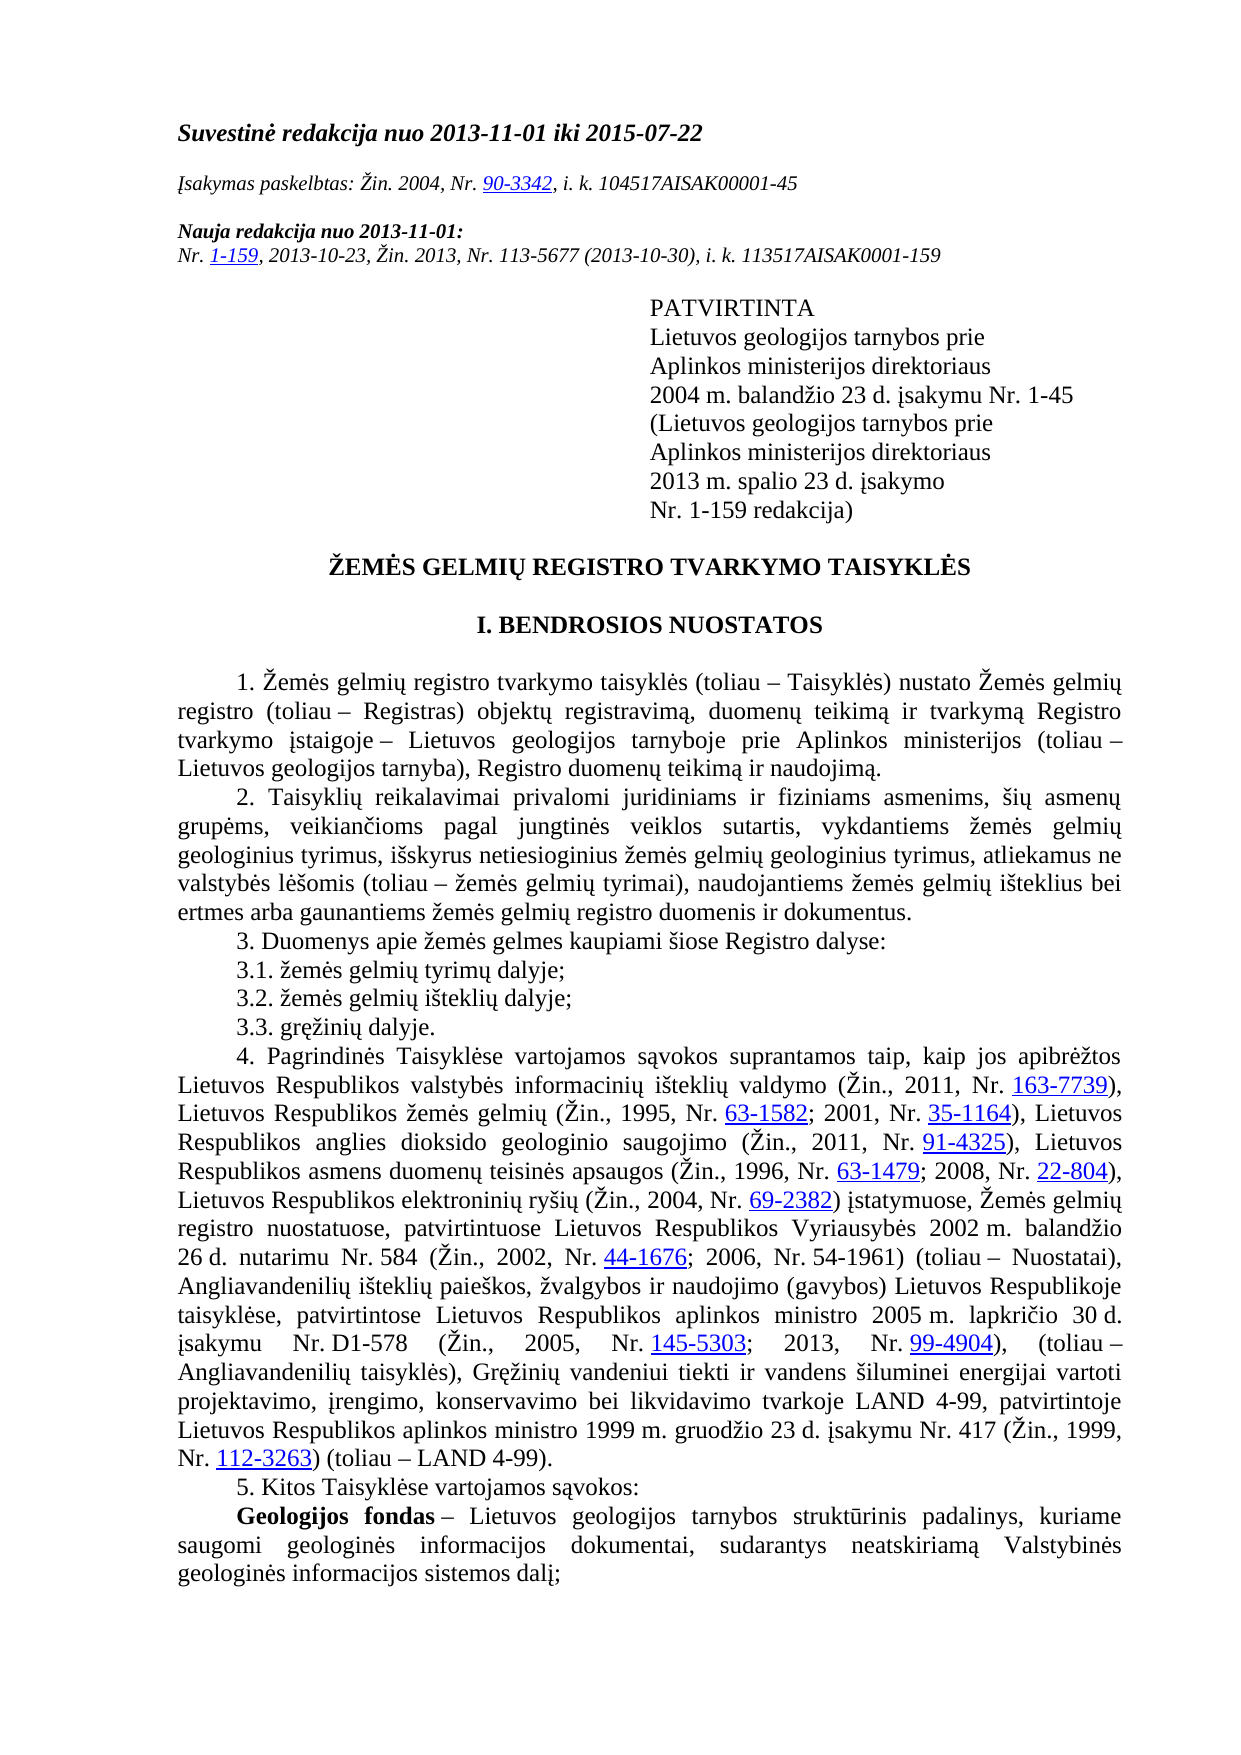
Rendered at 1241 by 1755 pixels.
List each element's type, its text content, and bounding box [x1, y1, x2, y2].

text 3.3. gręžinių dalyje. [177, 1012, 1122, 1041]
text (Lietuvos geologijos tarnybos prie [649, 408, 1122, 437]
text 3. Duomenys apie žemės gelmes kaupiami šiose Registro dalyse: [177, 926, 1122, 955]
text 3.2. žemės gelmių išteklių dalyje; [177, 983, 1122, 1012]
text Aplinkos ministerijos direktoriaus [649, 437, 1122, 466]
text PATVIRTINTA [649, 293, 1122, 322]
text Nr. 1-159 redakcija) [649, 495, 1122, 523]
text Suvestinė redakcija nuo 2013-11-01 iki 2015-07-22 [177, 118, 1122, 147]
text 2. Taisyklių reikalavimai privalomi juridiniams ir fiziniams asmenims, šių asmenų grupėms, veikiančioms pagal jungtinės veiklos sutartis, vykdantiems žemės gelmių geologinius tyrimus, išskyrus netiesioginius žemės gelmių geologinius tyrimus, atliekamus ne valstybės lėšomis (toliau – žemės gelmių tyrimai), naudojantiems žemės gelmių išteklius bei ertmes arba gaunantiems žemės gelmių registro duomenis ir dokumentus. [177, 782, 1122, 926]
text Lietuvos geologijos tarnybos prie [649, 322, 1122, 351]
text 3.1. žemės gelmių tyrimų dalyje; [177, 955, 1122, 983]
text 1. Žemės gelmių registro tvarkymo taisyklės (toliau – Taisyklės) nustato Žemės gelmių registro (toliau – Registras) objektų registravimą, duomenų teikimą ir tvarkymą Registro tvarkymo įstaigoje – Lietuvos geologijos tarnyboje prie Aplinkos ministerijos (toliau – Lietuvos geologijos tarnyba), Registro duomenų teikimą ir naudojimą. [177, 667, 1122, 782]
text ŽEMĖS GELMIŲ REGISTRO TVARKYMO TAISYKLĖS [177, 552, 1122, 581]
text I. BENDROSIOS NUOSTATOS [177, 610, 1122, 638]
text Nr. 1-159, 2013-10-23, Žin. 2013, Nr. 113-5677 (2013-10-30), i. k. 113517AISAK0001-159 [177, 243, 1122, 267]
text Nauja redakcija nuo 2013-11-01: [177, 219, 1122, 243]
text 2004 m. balandžio 23 d. įsakymu Nr. 1-45 [649, 380, 1122, 408]
text 4. Pagrindinės Taisyklėse vartojamos sąvokos suprantamos taip, kaip jos apibrėžtos Lietuvos Respublikos valstybės informacinių išteklių valdymo (Žin., 2011, Nr. 163-7739), Lietuvos Respublikos žemės gelmių (Žin., 1995, Nr. 63-1582; 2001, Nr. 35-1164), Lietuvos Respublikos anglies dioksido geologinio saugojimo (Žin., 2011, Nr. 91-4325), Lietuvos Respublikos asmens duomenų teisinės apsaugos (Žin., 1996, Nr. 63-1479; 2008, Nr. 22-804), Lietuvos Respublikos elektroninių ryšių (Žin., 2004, Nr. 69-2382) įstatymuose, Žemės gelmių registro nuostatuose, patvirtintuose Lietuvos Respublikos Vyriausybės 2002 m. balandžio 26 d. nutarimu Nr. 584 (Žin., 2002, Nr. 44-1676; 2006, Nr. 54-1961) (toliau – Nuostatai), Angliavandenilių išteklių paieškos, žvalgybos ir naudojimo (gavybos) Lietuvos Respublikoje taisyklėse, patvirtintose Lietuvos Respublikos aplinkos ministro 2005 m. lapkričio 30 d. įsakymu Nr. D1-578 (Žin., 2005, Nr. 145-5303; 2013, Nr. 99-4904), (toliau – Angliavandenilių taisyklės), Gręžinių vandeniui tiekti ir vandens šiluminei energijai vartoti projektavimo, įrengimo, konservavimo bei likvidavimo tvarkoje LAND 4-99, patvirtintoje Lietuvos Respublikos aplinkos ministro 1999 m. gruodžio 23 d. įsakymu Nr. 417 (Žin., 1999, Nr. 112-3263) (toliau – LAND 4-99). [177, 1041, 1122, 1472]
text 2013 m. spalio 23 d. įsakymo [649, 466, 1122, 495]
text Aplinkos ministerijos direktoriaus [649, 351, 1122, 380]
text 5. Kitos Taisyklėse vartojamos sąvokos: [177, 1472, 1122, 1501]
text Geologijos fondas – Lietuvos geologijos tarnybos struktūrinis padalinys, kuriame saugomi geologinės informacijos dokumentai, sudarantys neatskiriamą Valstybinės geologinės informacijos sistemos dalį; [177, 1501, 1122, 1587]
text Įsakymas paskelbtas: Žin. 2004, Nr. 90-3342, i. k. 104517AISAK00001-45 [177, 171, 1122, 195]
